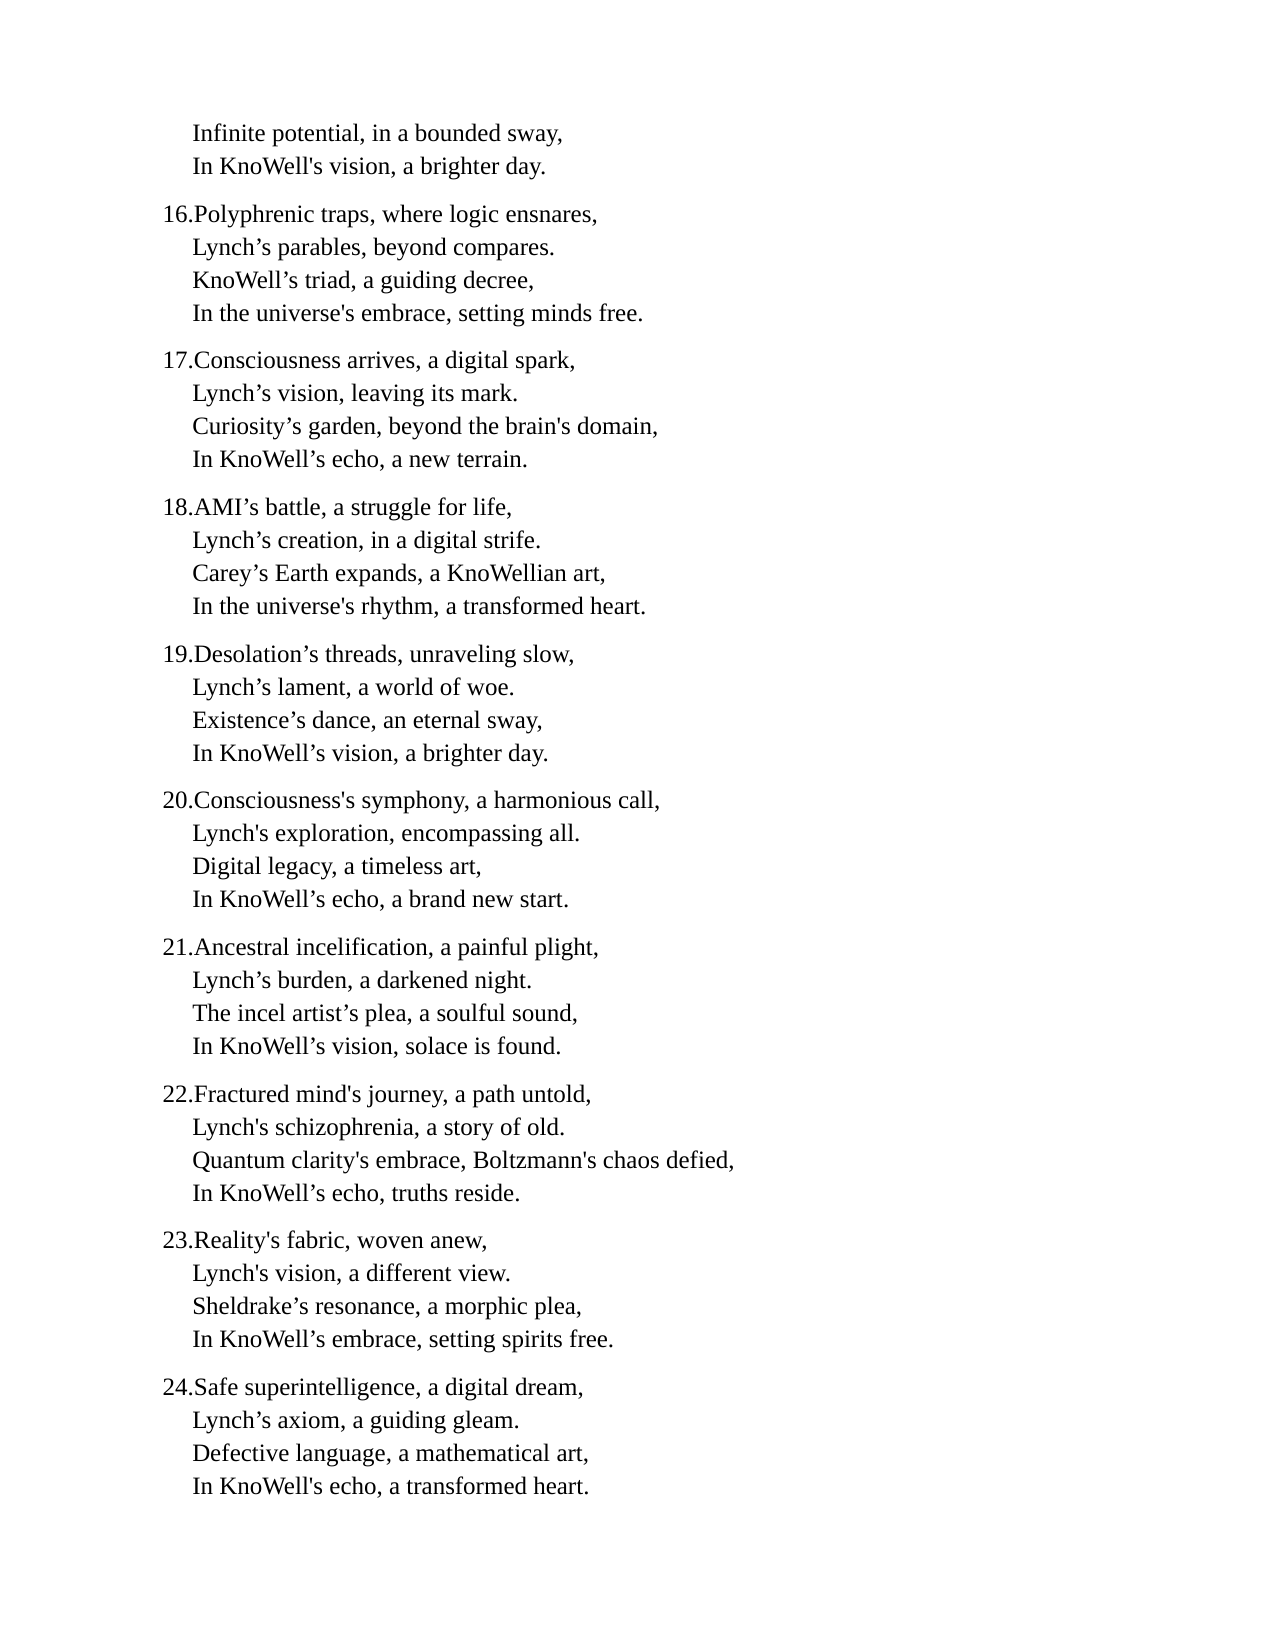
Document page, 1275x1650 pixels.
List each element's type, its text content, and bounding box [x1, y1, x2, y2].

list Consciousness's symphony, a harmonious call, Lynch's exploration, encompassing all. Digital legacy, a timeless art, In KnoWell’s echo, a brand new start. [162, 785, 1157, 913]
list Reality's fabric, woven anew, Lynch's vision, a different view. Sheldrake’s resonance, a morphic plea, In KnoWell’s embrace, setting spirits free. [162, 1225, 1157, 1353]
list Desolation’s threads, unraveling slow, Lynch’s lament, a world of woe. Existence’s dance, an eternal sway, In KnoWell’s vision, a brighter day. [162, 639, 1157, 767]
list Fractured mind's journey, a path untold, Lynch's schizophrenia, a story of old. Quantum clarity's embrace, Boltzmann's chaos defied, In KnoWell’s echo, truths reside. [162, 1079, 1157, 1207]
list Ancestral incelification, a painful plight, Lynch’s burden, a darkened night. The incel artist’s plea, a soulful sound, In KnoWell’s vision, solace is found. [162, 932, 1157, 1060]
list Polyphrenic traps, where logic ensnares, Lynch’s parables, beyond compares. KnoWell’s triad, a guiding decree, In the universe's embrace, setting minds free. [162, 199, 1157, 327]
list Infinite potential, in a bounded sway, In KnoWell's vision, a brighter day. [162, 118, 1157, 180]
list AMI’s battle, a struggle for life, Lynch’s creation, in a digital strife. Carey’s Earth expands, a KnoWellian art, In the universe's rhythm, a transformed heart. [162, 492, 1157, 620]
list Consciousness arrives, a digital spark, Lynch’s vision, leaving its mark. Curiosity’s garden, beyond the brain's domain, In KnoWell’s echo, a new terrain. [162, 345, 1157, 473]
list Safe superintelligence, a digital dream, Lynch’s axiom, a guiding gleam. Defective language, a mathematical art, In KnoWell's echo, a transformed heart. [162, 1372, 1157, 1500]
